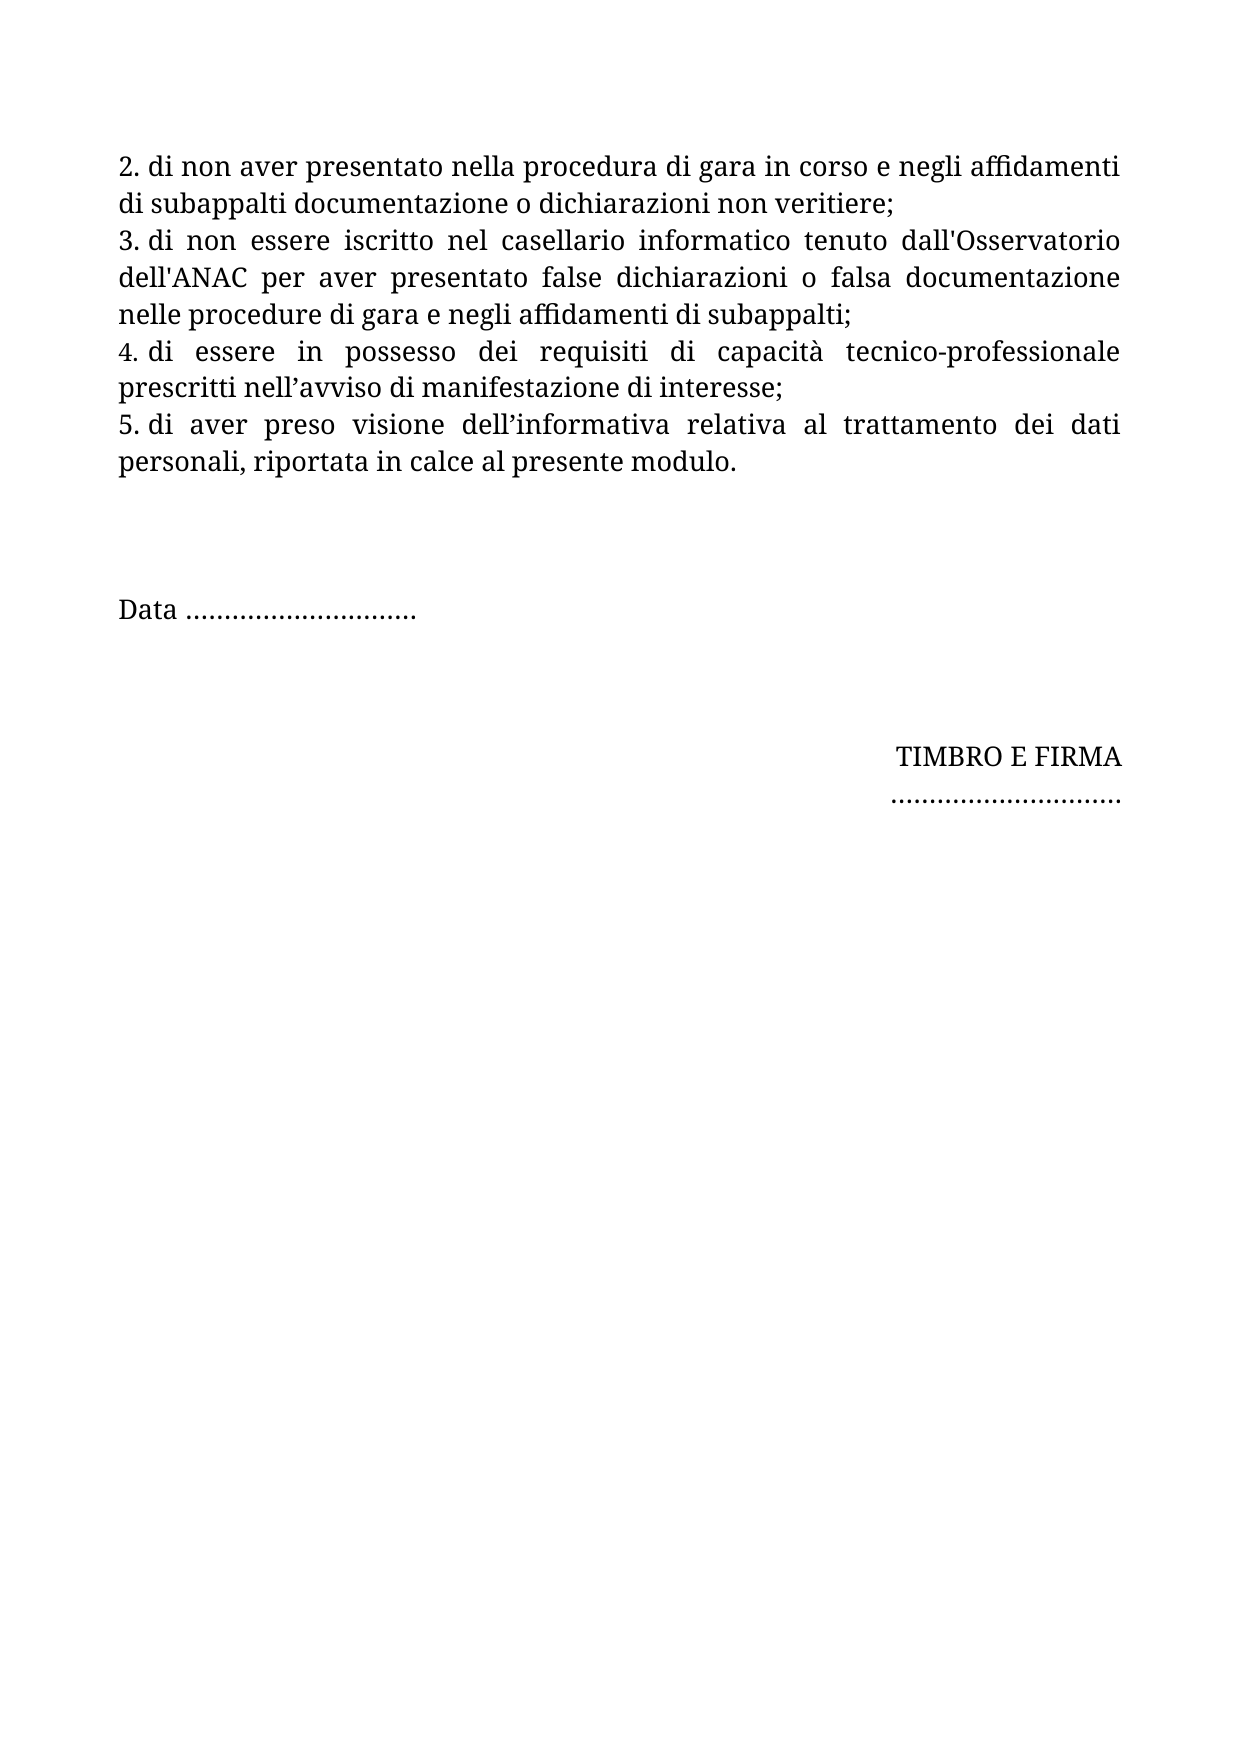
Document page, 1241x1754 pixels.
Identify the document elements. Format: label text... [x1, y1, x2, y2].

list di non aver presentato nella procedura di gara in corso e negli affidamenti di subappalti documentazione o dichiarazioni non veritiere; [118, 148, 1122, 221]
list di aver preso visione dell’informativa relativa al trattamento dei dati personali, riportata in calce al presente modulo. [118, 406, 1122, 479]
list di non essere iscritto nel casellario informatico tenuto dall'Osservatorio dell'ANAC per aver presentato false dichiarazioni o falsa documentazione nelle procedure di gara e negli affidamenti di subappalti; [118, 221, 1122, 332]
text Data ………………………… [118, 590, 1122, 627]
text ………………………… [118, 774, 1122, 811]
list di essere in possesso dei requisiti di capacità tecnico-professionale prescritti nell’avviso di manifestazione di interesse; [118, 332, 1122, 406]
text TIMBRO E FIRMA [118, 738, 1122, 774]
